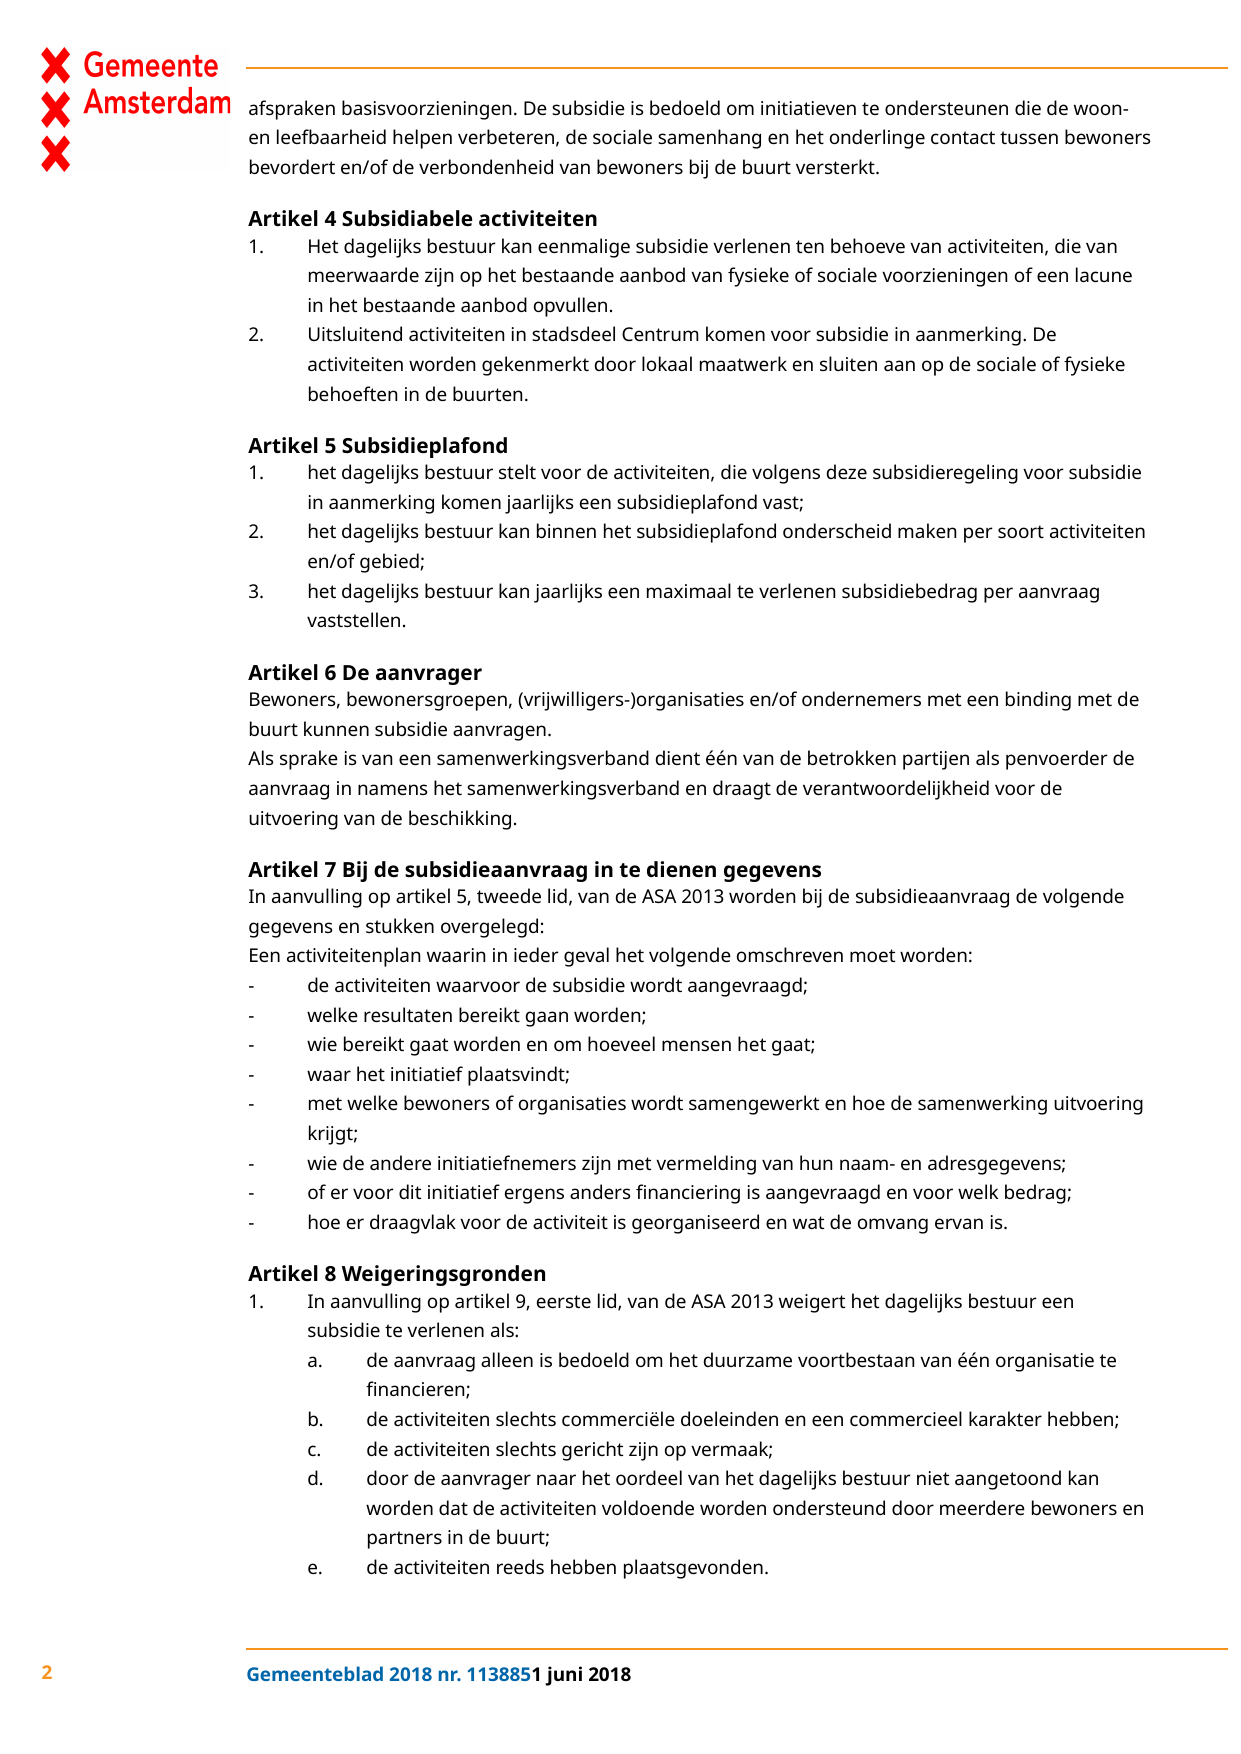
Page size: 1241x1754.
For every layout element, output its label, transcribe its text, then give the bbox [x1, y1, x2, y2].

list hoe er draagvlak voor de activiteit is georganiseerd en wat de omvang ervan is. [248, 1209, 1152, 1235]
list het dagelijks bestuur kan binnen het subsidieplafond onderscheid maken per soort activiteiten en/of gebied; [248, 519, 1152, 574]
list het dagelijks bestuur stelt voor de activiteiten, die volgens deze subsidieregeling voor subsidie in aanmerking komen jaarlijks een subsidieplafond vast; [248, 459, 1152, 515]
text afspraken basisvoorzieningen. De subsidie is bedoeld om initiatieven te ondersteunen die de woon- en leefbaarheid helpen verbeteren, de sociale samenhang en het onderlinge contact tussen bewoners bevordert en/of de verbondenheid van bewoners bij de buurt versterkt. [248, 95, 1152, 180]
text Artikel 5 Subsidieplafond [248, 431, 1152, 459]
text Artikel 8 Weigeringsgronden [248, 1259, 1152, 1288]
text Bewoners, bewonersgroepen, (vrijwilligers-)organisaties en/of ondernemers met een binding met de buurt kunnen subsidie aanvragen. [248, 686, 1152, 742]
list de aanvraag alleen is bedoeld om het duurzame voortbestaan van één organisatie te financieren; [307, 1347, 1152, 1402]
list de activiteiten waarvoor de subsidie wordt aangevraagd; [248, 972, 1152, 998]
text In aanvulling op artikel 5, tweede lid, van de ASA 2013 worden bij de subsidieaanvraag de volgende gegevens en stukken overgelegd: [248, 883, 1152, 939]
list met welke bewoners of organisaties wordt samengewerkt en hoe de samenwerking uitvoering krijgt; [248, 1091, 1152, 1146]
text Als sprake is van een samenwerkingsverband dient één van de betrokken partijen als penvoerder de aanvraag in namens het samenwerkingsverband en draagt de verantwoordelijkheid voor de uitvoering van de beschikking. [248, 746, 1152, 830]
list de activiteiten slechts gericht zijn op vermaak; [307, 1436, 1152, 1461]
list door de aanvrager naar het oordeel van het dagelijks bestuur niet aangetoond kan worden dat de activiteiten voldoende worden ondersteund door meerdere bewoners en partners in de buurt; [307, 1465, 1152, 1550]
list wie bereikt gaat worden en om hoeveel mensen het gaat; [248, 1031, 1152, 1057]
list Uitsluitend activiteiten in stadsdeel Centrum komen voor subsidie in aanmerking. De activiteiten worden gekenmerkt door lokaal maatwerk en sluiten aan op de sociale of fysieke behoeften in de buurten. [248, 322, 1152, 406]
text Artikel 6 De aanvrager [248, 658, 1152, 686]
list In aanvulling op artikel 9, eerste lid, van de ASA 2013 weigert het dagelijks bestuur een subsidie te verlenen als: [248, 1288, 1152, 1343]
list de activiteiten reeds hebben plaatsgevonden. [307, 1554, 1152, 1580]
list of er voor dit initiatief ergens anders financiering is aangevraagd en voor welk bedrag; [248, 1179, 1152, 1205]
text Artikel 4 Subsidiabele activiteiten [248, 204, 1152, 233]
text Artikel 7 Bij de subsidieaanvraag in te dienen gegevens [248, 855, 1152, 883]
list Het dagelijks bestuur kan eenmalige subsidie verlenen ten behoeve van activiteiten, die van meerwaarde zijn op het bestaande aanbod van fysieke of sociale voorzieningen of een lacune in het bestaande aanbod opvullen. [248, 233, 1152, 318]
list wie de andere initiatiefnemers zijn met vermelding van hun naam- en adresgegevens; [248, 1150, 1152, 1176]
list het dagelijks bestuur kan jaarlijks een maximaal te verlenen subsidiebedrag per aanvraag vaststellen. [248, 578, 1152, 633]
list waar het initiatief plaatsvindt; [248, 1061, 1152, 1087]
list de activiteiten slechts commerciële doeleinden en een commercieel karakter hebben; [307, 1406, 1152, 1432]
text Een activiteitenplan waarin in ieder geval het volgende omschreven moet worden: [248, 943, 1152, 968]
picture [41, 47, 231, 172]
list welke resultaten bereikt gaan worden; [248, 1002, 1152, 1028]
